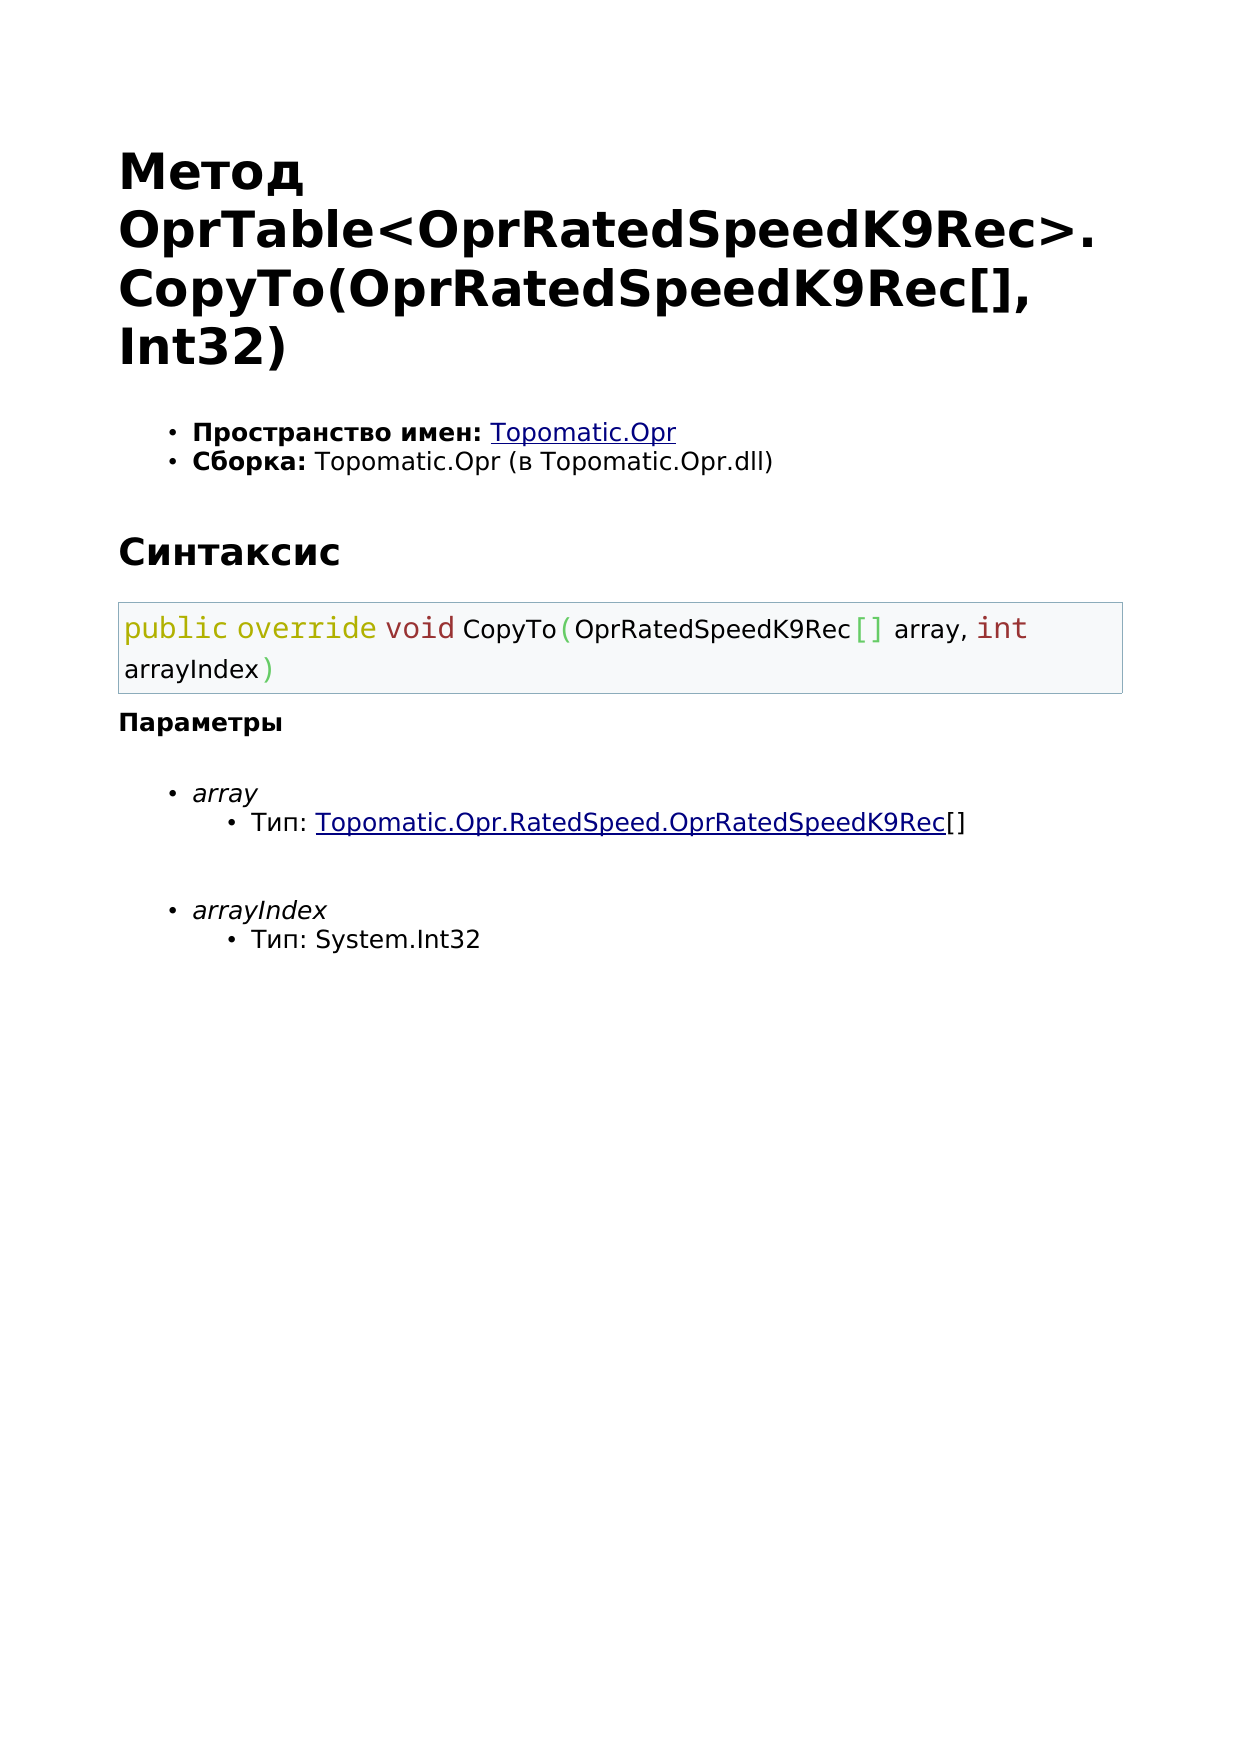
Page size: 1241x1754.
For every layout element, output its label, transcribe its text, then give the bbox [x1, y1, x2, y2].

list Тип: System.Int32 [236, 925, 1122, 954]
subtitle Метод OprTable<OprRatedSpeedK9Rec>.CopyTo(OprRatedSpeedK9Rec[], Int32) [118, 143, 1122, 376]
list Пространство имен: Topomatic.Opr [177, 418, 1122, 447]
list Тип: Topomatic.Opr.RatedSpeed.OprRatedSpeedK9Rec[] [236, 808, 1122, 837]
list array [177, 779, 1122, 808]
list Сборка: Topomatic.Opr (в Topomatic.Opr.dll) [177, 447, 1122, 476]
subtitle Синтаксис [118, 531, 1122, 574]
text Параметры [118, 708, 1122, 737]
table_header public override void CopyTo(OprRatedSpeedK9Rec[] array, int arrayIndex) [119, 603, 1122, 693]
list arrayIndex [177, 896, 1122, 925]
